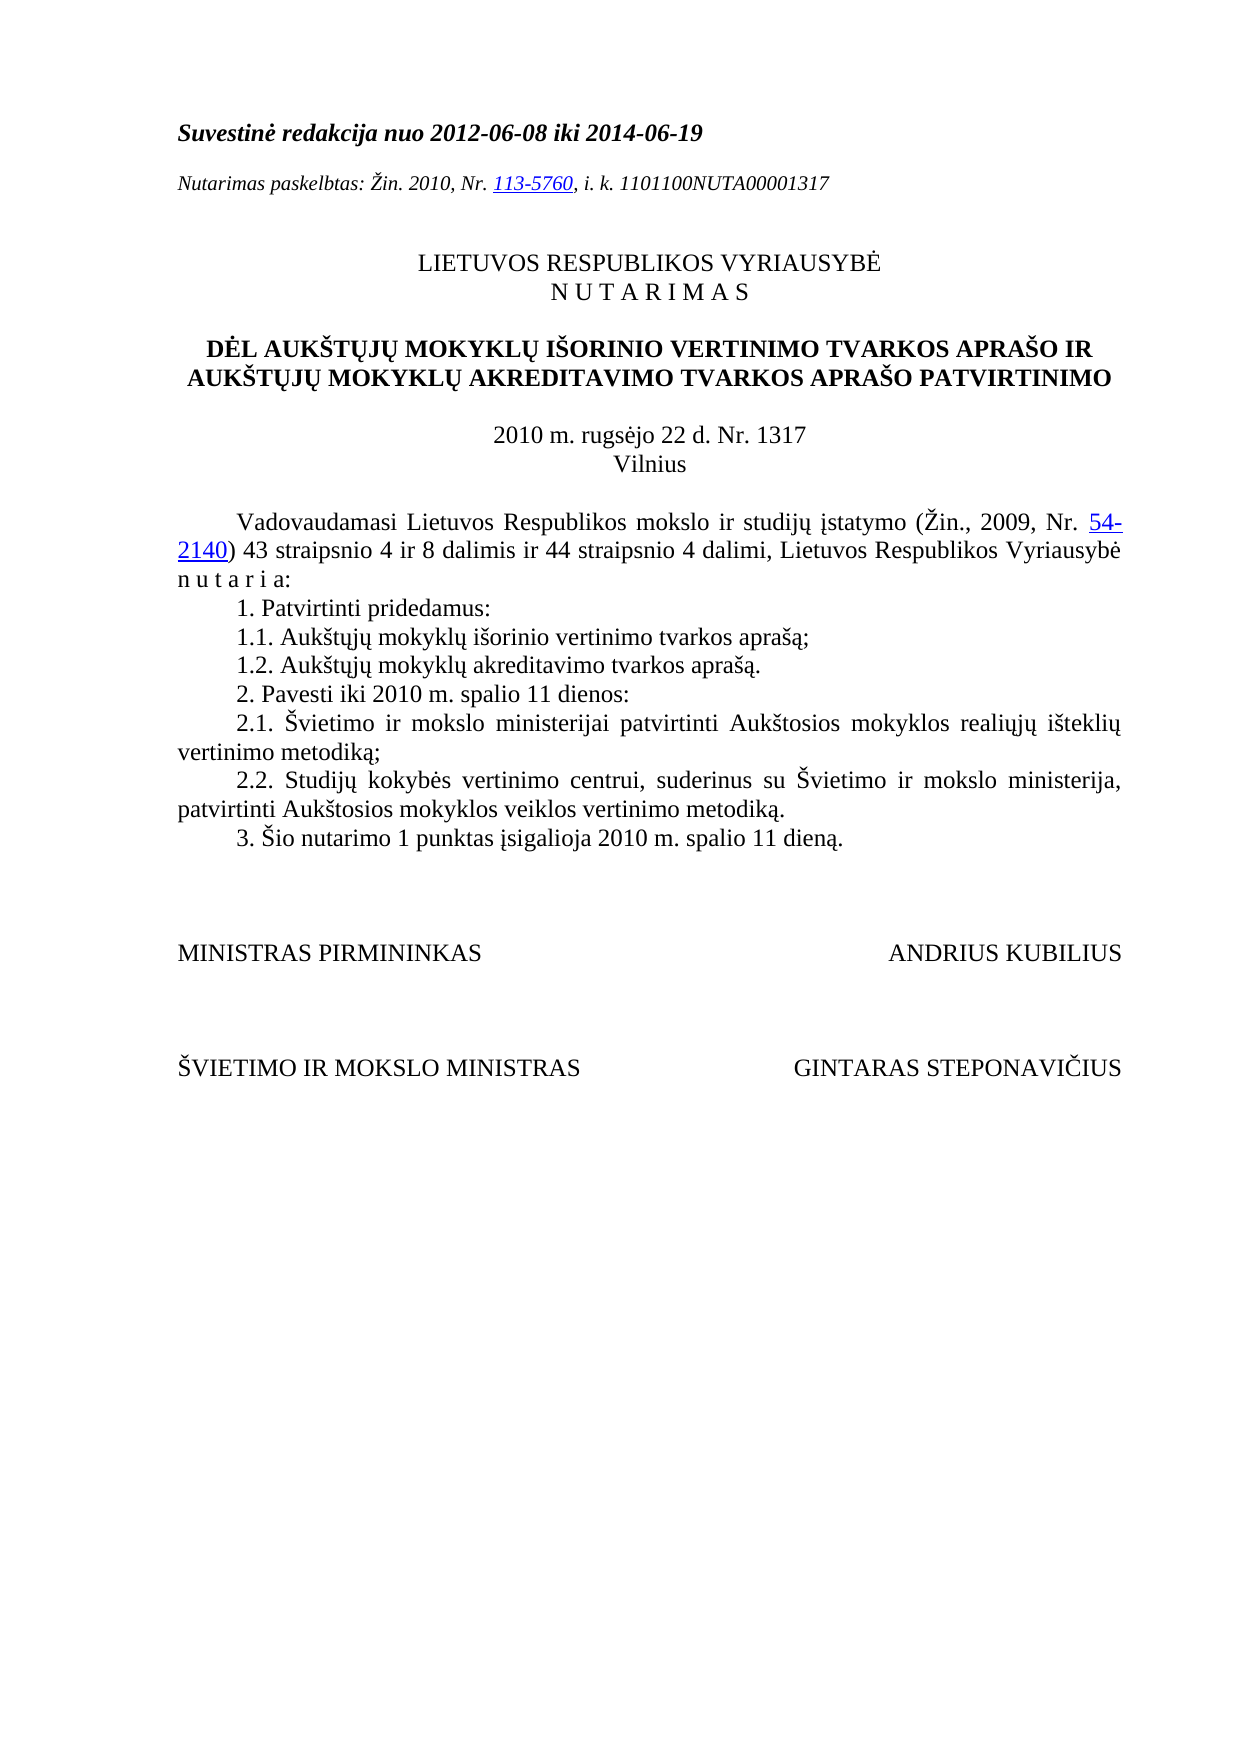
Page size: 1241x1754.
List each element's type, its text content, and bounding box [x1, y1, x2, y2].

text 3. Šio nutarimo 1 punktas įsigalioja 2010 m. spalio 11 dieną. [177, 823, 1122, 852]
text Nutarimas paskelbtas: Žin. 2010, Nr. 113-5760, i. k. 1101100NUTA00001317 [177, 171, 1122, 195]
text Suvestinė redakcija nuo 2012-06-08 iki 2014-06-19 [177, 118, 1122, 147]
text Vilnius [177, 449, 1122, 478]
text Vadovaudamasi Lietuvos Respublikos mokslo ir studijų įstatymo (Žin., 2009, Nr. 54-2140) 43 straipsnio 4 ir 8 dalimis ir 44 straipsnio 4 dalimi, Lietuvos Respublikos Vyriausybė nutaria: [177, 507, 1122, 593]
text DĖL Aukštųjų mokyklų išorinio vertinimo tvarkos aprašo ir Aukštųjų mokyklų akreditavimo tvarkos aprašo patvirtinimo [177, 334, 1122, 392]
text 1. Patvirtinti pridedamus: [177, 593, 1122, 622]
text Lietuvos Respublikos Vyriausybė [177, 248, 1122, 277]
text ŠVIETIMO IR MOKSLO MINISTRAS GINTARAS STEPONAVIČIUS [177, 1053, 1122, 1082]
text 2.2. Studijų kokybės vertinimo centrui, suderinus su Švietimo ir mokslo ministerija, patvirtinti Aukštosios mokyklos veiklos vertinimo metodiką. [177, 765, 1122, 823]
text 2.1. Švietimo ir mokslo ministerijai patvirtinti Aukštosios mokyklos realiųjų išteklių vertinimo metodiką; [177, 708, 1122, 765]
text 1.2. Aukštųjų mokyklų akreditavimo tvarkos aprašą. [177, 650, 1122, 679]
text NUTARIMAS [177, 277, 1122, 305]
text 1.1. Aukštųjų mokyklų išorinio vertinimo tvarkos aprašą; [177, 622, 1122, 650]
text 2010 m. rugsėjo 22 d. Nr. 1317 [177, 420, 1122, 449]
text 2. Pavesti iki 2010 m. spalio 11 dienos: [177, 679, 1122, 708]
text MINISTRAS PIRMININKAS ANDRIUS KUBILIUS [177, 938, 1122, 967]
